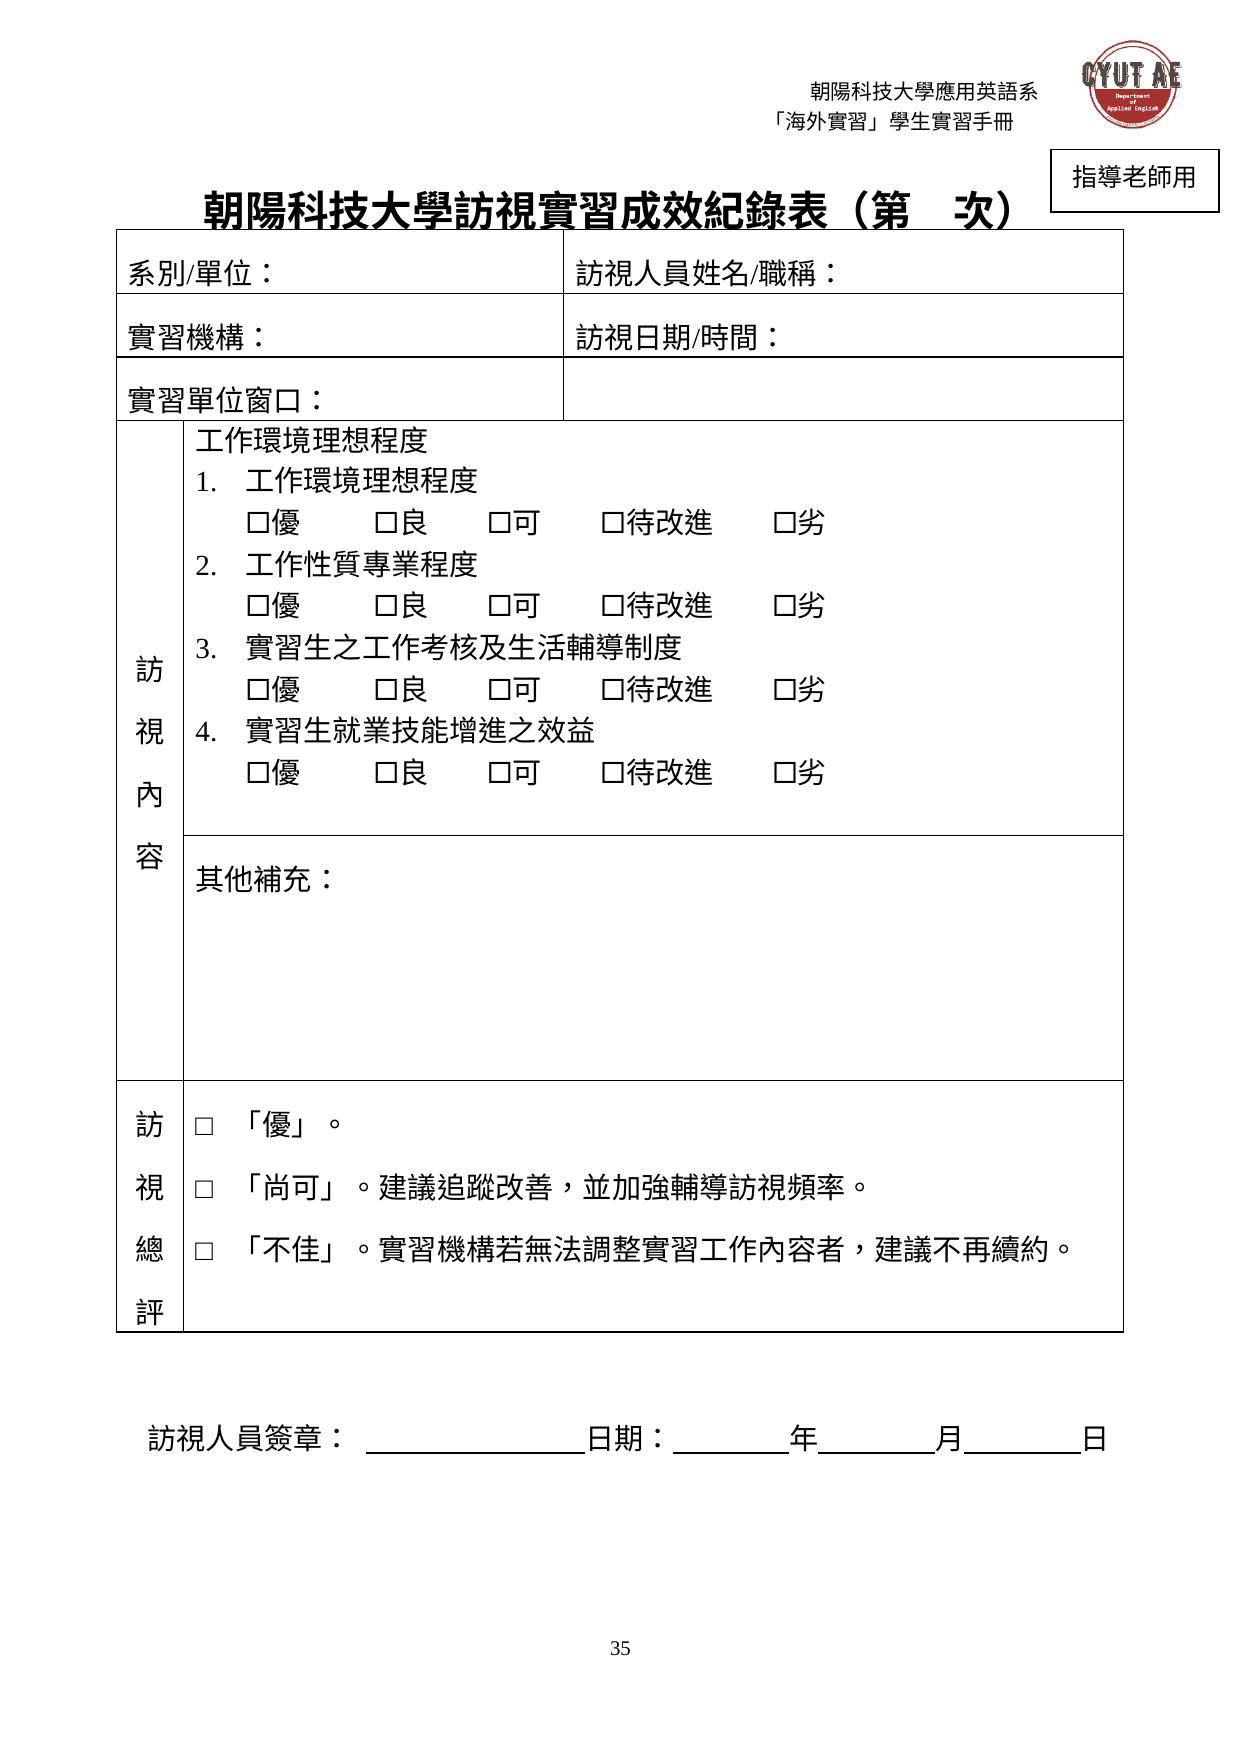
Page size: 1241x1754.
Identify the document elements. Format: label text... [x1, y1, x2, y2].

table_cell 實習機構： [117, 294, 563, 356]
table_cell 實習單位窗口： [117, 358, 563, 420]
table_cell 其他補充： [184, 836, 1123, 1080]
table_cell [564, 358, 1123, 420]
table_cell 訪視內容 [117, 421, 183, 1080]
table_cell 「優」。 「尚可」。建議追蹤改善，並加強輔導訪視頻率。 「不佳」。實習機構若無法調整實習工作內容者，建議不再續約。 [184, 1081, 1123, 1331]
text 朝陽科技大學訪視實習成效紀錄表（第 次） [118, 167, 1122, 229]
table_cell 訪視 總評 [117, 1081, 183, 1331]
table_cell 工作環境理想程度 工作環境理想程度 優 良 可 待改進 劣 工作性質專業程度 優 良 可 待改進 劣 實習生之工作考核及生活輔導制度 優 良 可 待改進 劣 實習生就業技能增進之效益 優 良 可 待改進 劣 [184, 421, 1123, 835]
table_header 訪視人員姓名/職稱： [564, 230, 1123, 293]
table_cell 訪視日期/時間： [564, 294, 1123, 356]
table_header 系別/單位： [117, 230, 563, 293]
table_header 系別/單位： [1052, 150, 1218, 211]
text 訪視人員簽章： 日期： 年 月 日 [118, 1395, 1122, 1520]
